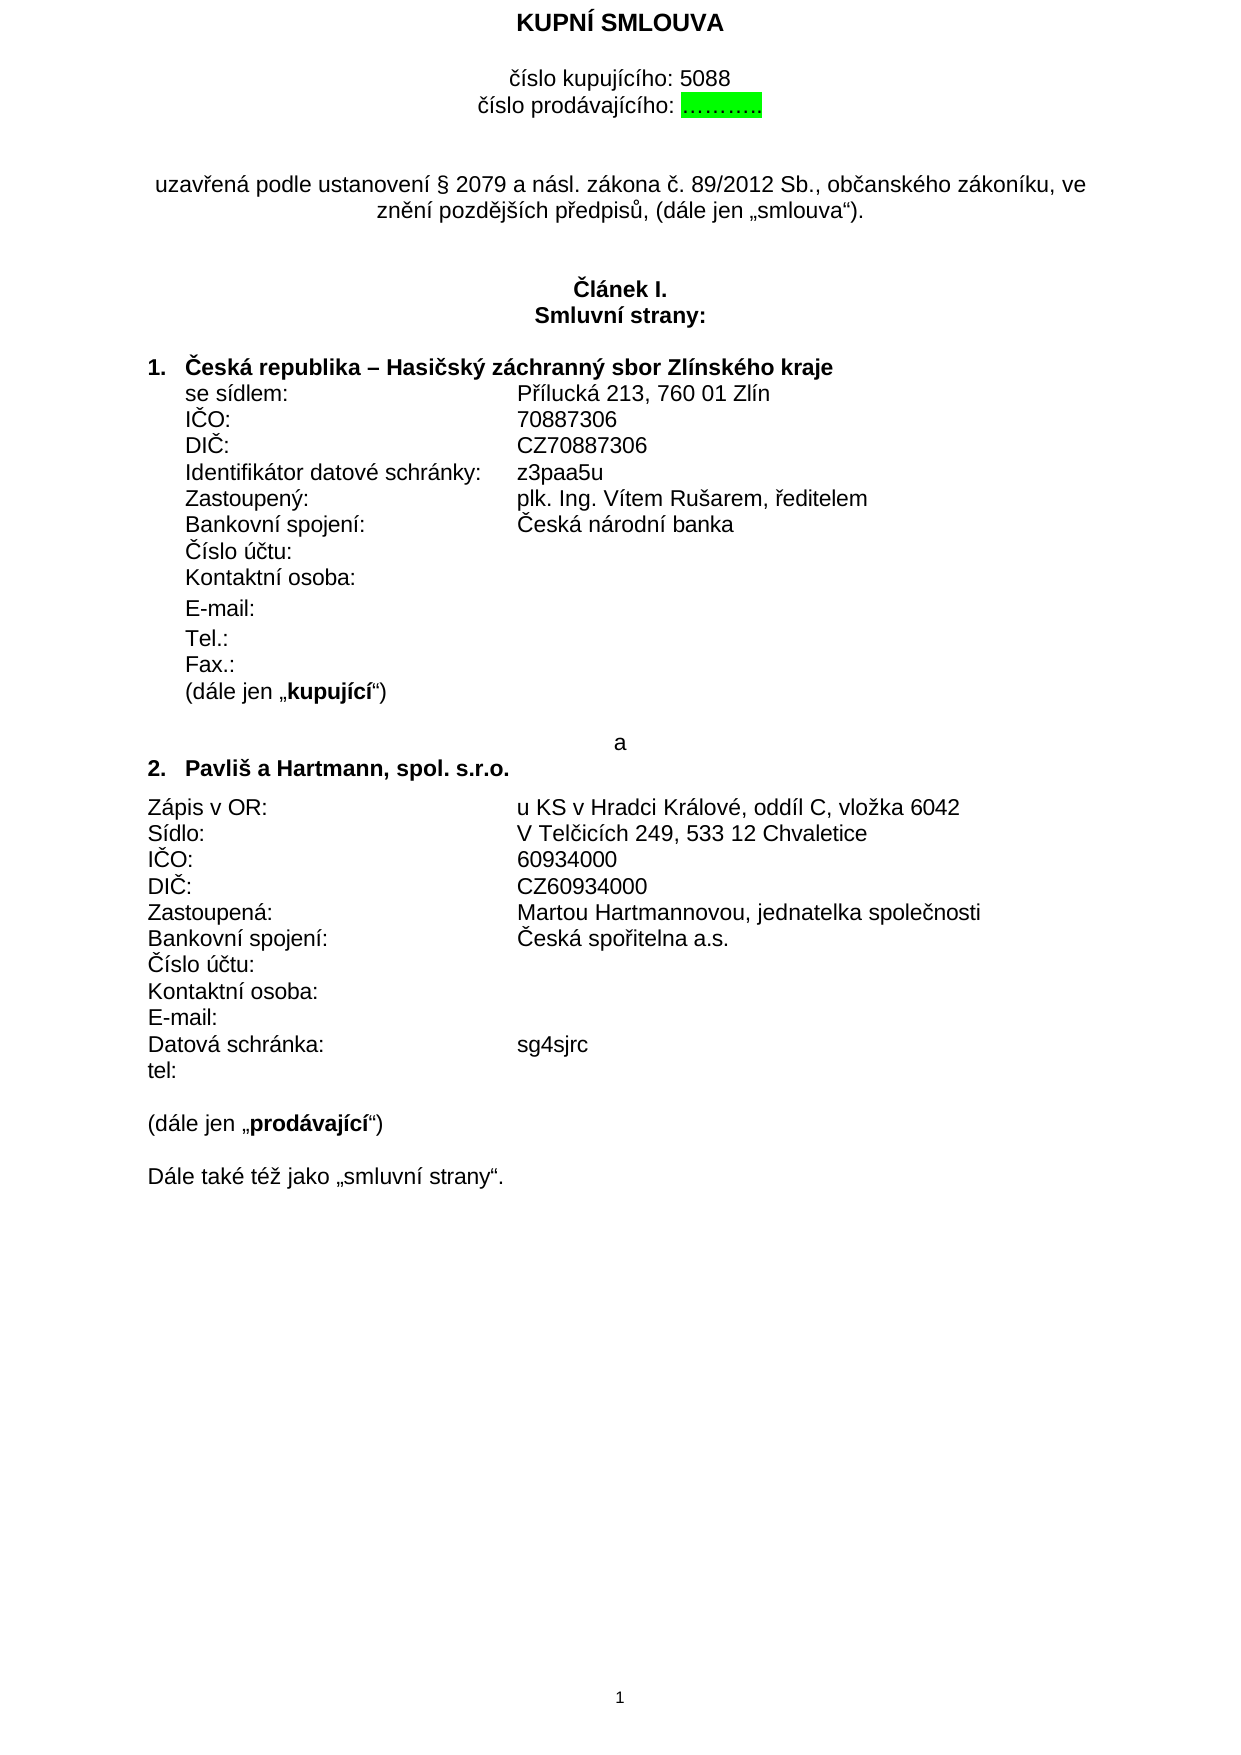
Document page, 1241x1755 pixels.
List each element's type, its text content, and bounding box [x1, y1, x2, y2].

text uzavřená podle ustanovení § 2079 a násl. zákona č. 89/2012 Sb., občanského zákoníku, ve znění pozdějších předpisů, (dále jen „smlouva“). [133, 171, 1108, 223]
text Číslo účtu: [185, 538, 1152, 564]
text Datová schránka: sg4sjrc [148, 1031, 1152, 1057]
text Zápis v OR: u KS v Hradci Králové, oddíl C, vložka 6042 [147, 794, 1152, 820]
text KUPNÍ SMLOUVA [133, 8, 1108, 37]
text Číslo účtu: [147, 952, 1152, 978]
text se sídlem: Přílucká 213, 760 01 Zlín [185, 380, 1152, 407]
text Zastoupený: plk. Ing. Vítem Rušarem, ředitelem [185, 486, 1152, 512]
text E-mail: [148, 1004, 1152, 1031]
text číslo kupujícího: 5088 číslo prodávajícího: ……….. [477, 65, 775, 118]
text E-mail: [185, 595, 1152, 621]
text DIČ: CZ70887306 [185, 433, 1152, 459]
text Kontaktní osoba: [147, 978, 1152, 1004]
list Česká republika – Hasičský záchranný sbor Zlínského kraje [147, 354, 1152, 380]
text DIČ: CZ60934000 [147, 873, 1152, 899]
text Sídlo: V Telčicích 249, 533 12 Chvaletice [147, 820, 1152, 847]
text Tel.: [185, 625, 1152, 651]
text tel: [147, 1057, 1152, 1083]
text Zastoupená: Martou Hartmannovou, jednatelka společnosti [147, 899, 1152, 926]
subtitle Článek I. Smluvní strany: [534, 276, 707, 329]
text Identifikátor datové schránky: z3paa5u [185, 459, 1152, 486]
text (dále jen „kupující“) [185, 678, 1152, 704]
list Pavliš a Hartmann, spol. s.r.o. [147, 755, 1152, 782]
text Dále také též jako „smluvní strany“. [147, 1163, 1152, 1189]
text IČO: 60934000 [147, 847, 1152, 873]
text a [613, 729, 1152, 755]
text Bankovní spojení: Česká národní banka [185, 512, 1152, 538]
text Fax.: [185, 651, 1152, 677]
text Kontaktní osoba: [185, 564, 1152, 591]
text IČO: 70887306 [185, 407, 1152, 433]
text (dále jen „prodávající“) [147, 1110, 1152, 1136]
text Bankovní spojení: Česká spořitelna a.s. [147, 926, 1152, 952]
